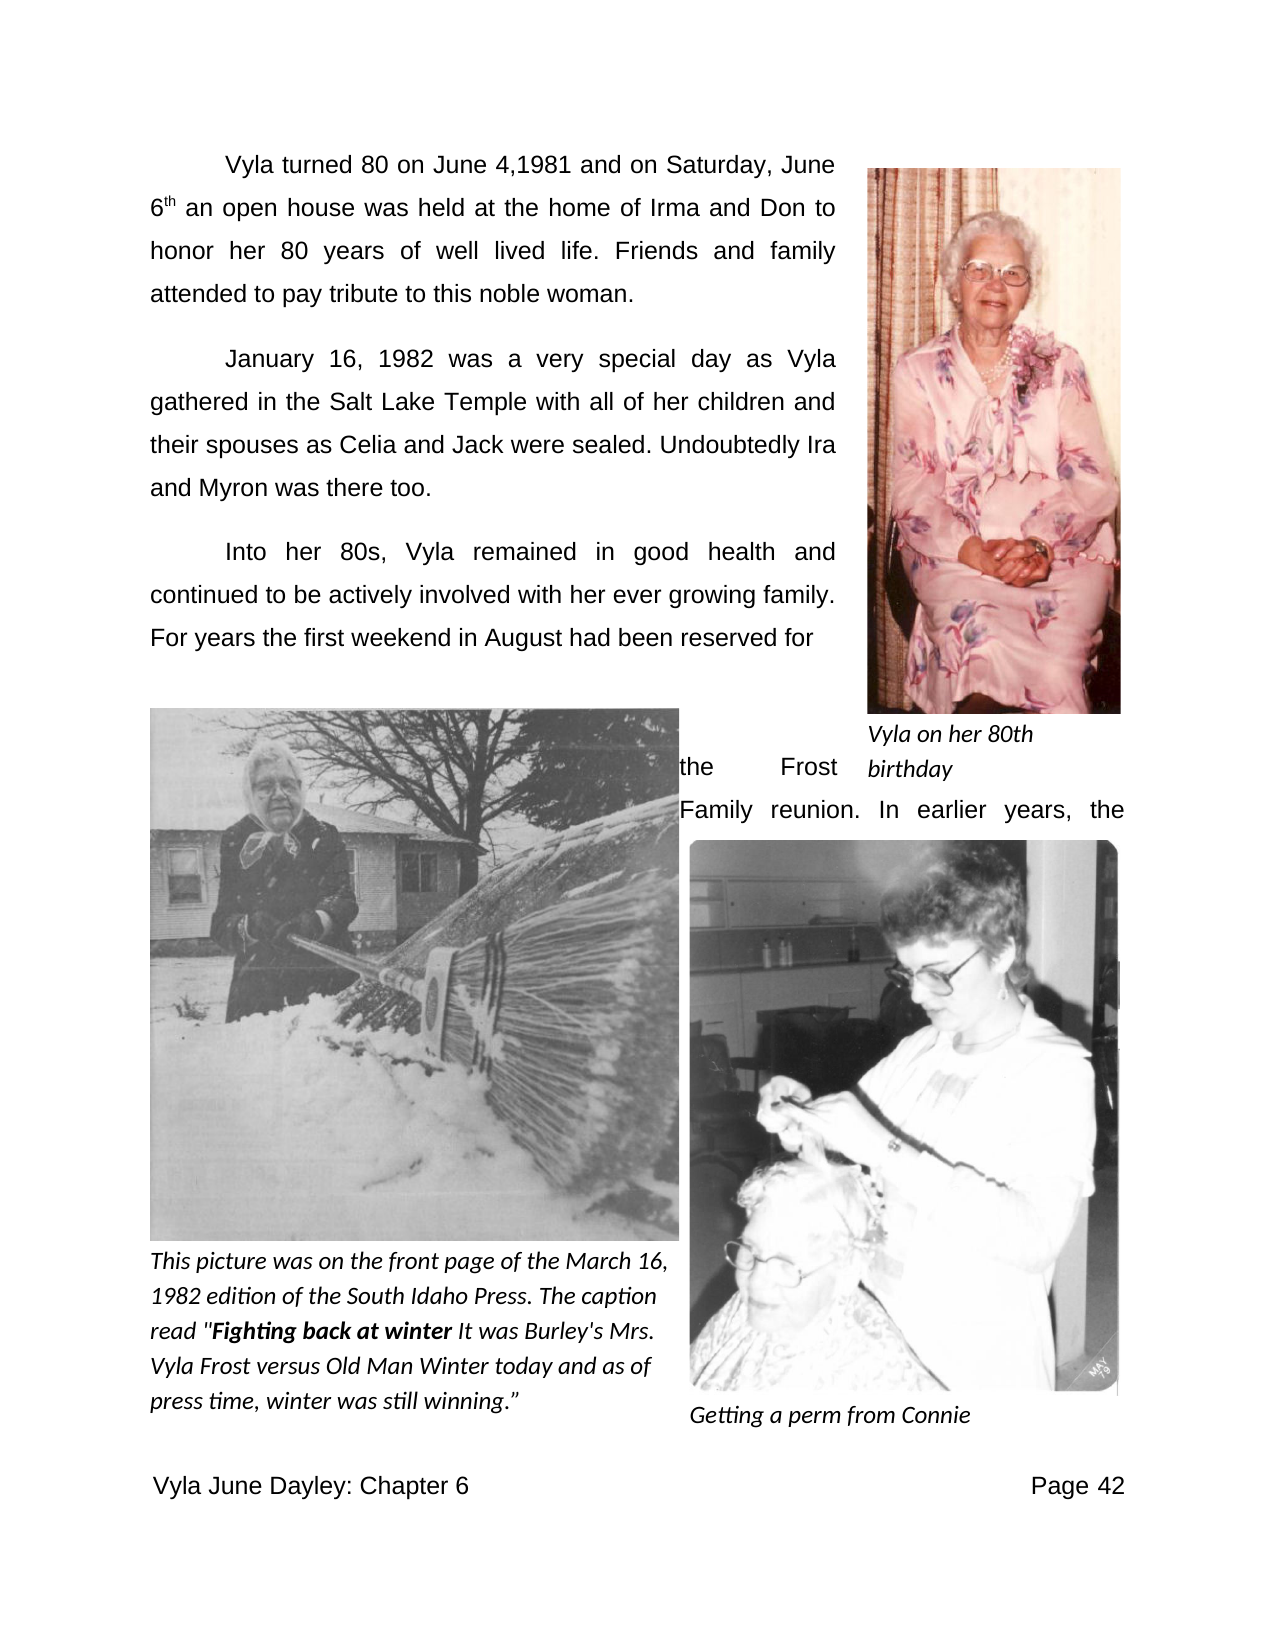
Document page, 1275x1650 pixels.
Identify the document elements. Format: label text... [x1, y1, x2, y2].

picture [867, 168, 1121, 714]
text the Frost Family reunion. In earlier years, the [680, 752, 1125, 823]
text Vyla turned 80 on June 4,1981 and on Saturday, June 6th an open house was held at the home of Irma and Don to honor her 80 years of well lived life. Friends and family attended to pay tribute to this noble woman. [150, 150, 1125, 308]
text January 16, 1982 was a very special day as Vyla gathered in the Salt Lake Temple with all of her children and their spouses as Celia and Jack were sealed. Undoubtedly Ira and Myron was there too. [150, 343, 867, 502]
text This picture was on the front page of the March 16, 1982 edition of the South Idaho Press. The caption read "Fighting back at winter It was Burley's Mrs. Vyla Frost versus Old Man Winter today and as of press time, winter was still winning.” [150, 1241, 679, 1415]
picture [150, 708, 680, 1241]
picture [689, 840, 1121, 1396]
text Getting a perm from Connie [689, 1396, 1120, 1430]
text Vyla on her 80th birthday [867, 714, 1120, 783]
text Into her 80s, Vyla remained in good health and continued to be actively involved with her ever growing family. For years the first weekend in August had been reserved for [150, 537, 867, 652]
